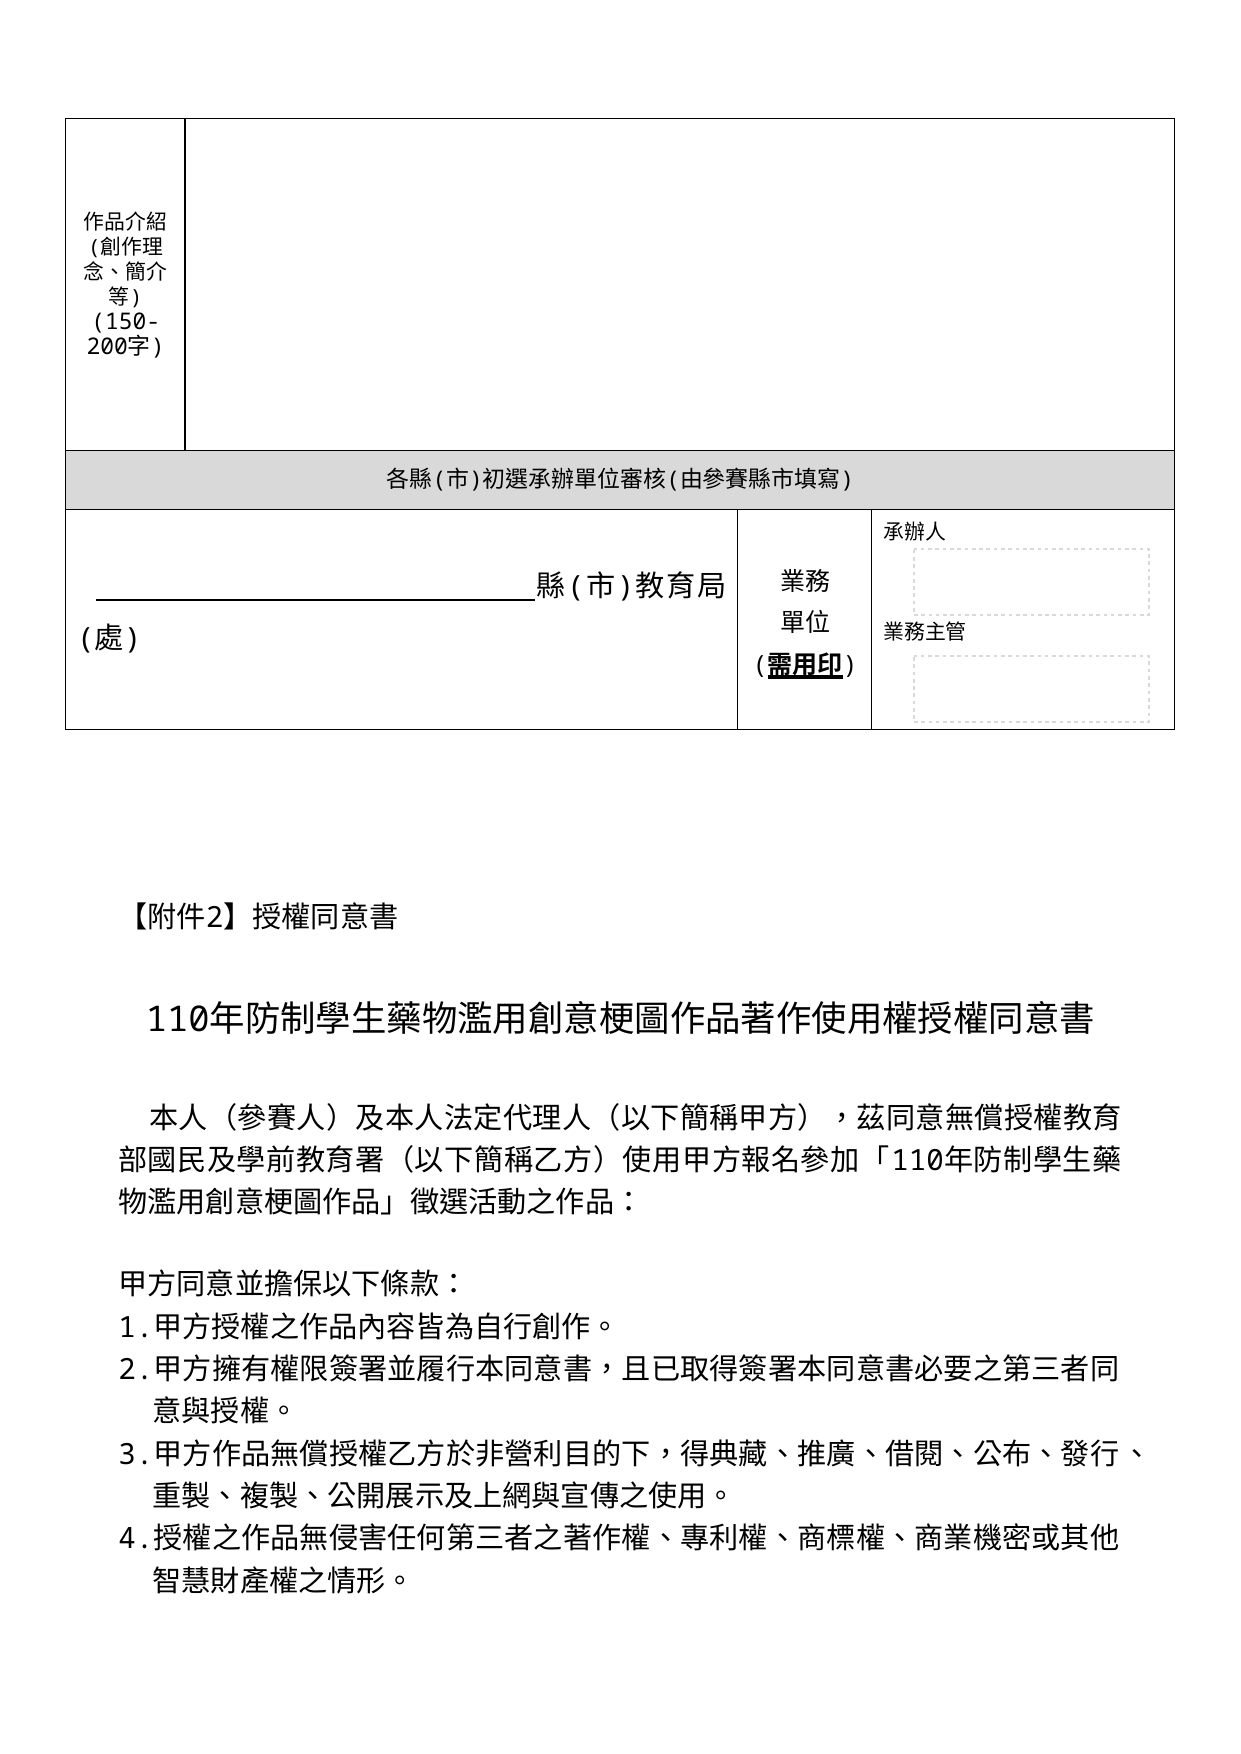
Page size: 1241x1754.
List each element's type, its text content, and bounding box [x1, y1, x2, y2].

table_cell 縣(市)教育局(處) [66, 510, 737, 728]
text 2.甲方擁有權限簽署並履行本同意書，且已取得簽署本同意書必要之第三者同意與授權。 [118, 1346, 1122, 1430]
text 甲方同意並擔保以下條款： [118, 1261, 1122, 1303]
table_cell 業務 單位 (需用印) [738, 510, 871, 728]
text 本人（參賽人）及本人法定代理人（以下簡稱甲方），茲同意無償授權教育部國民及學前教育署（以下簡稱乙方）使用甲方報名參加「110年防制學生藥物濫用創意梗圖作品」徵選活動之作品： [118, 1094, 1122, 1221]
table_cell 作品介紹(創作理念、簡介等) (150-200字) [66, 119, 184, 450]
text 【附件2】授權同意書 [118, 886, 1122, 938]
table_cell 承辦人 業務主管 [872, 510, 1174, 728]
text 110年防制學生藥物濫用創意梗圖作品著作使用權授權同意書 [118, 990, 1122, 1042]
text 3.甲方作品無償授權乙方於非營利目的下，得典藏、推廣、借閱、公布、發行、重製、複製、公開展示及上網與宣傳之使用。 [118, 1430, 1122, 1515]
text 4.授權之作品無侵害任何第三者之著作權、專利權、商標權、商業機密或其他智慧財產權之情形。 [118, 1515, 1122, 1599]
text 1.甲方授權之作品內容皆為自行創作。 [118, 1303, 1122, 1346]
table_cell [186, 119, 1174, 450]
table_cell 各縣(市)初選承辦單位審核(由參賽縣市填寫) [66, 451, 1174, 509]
